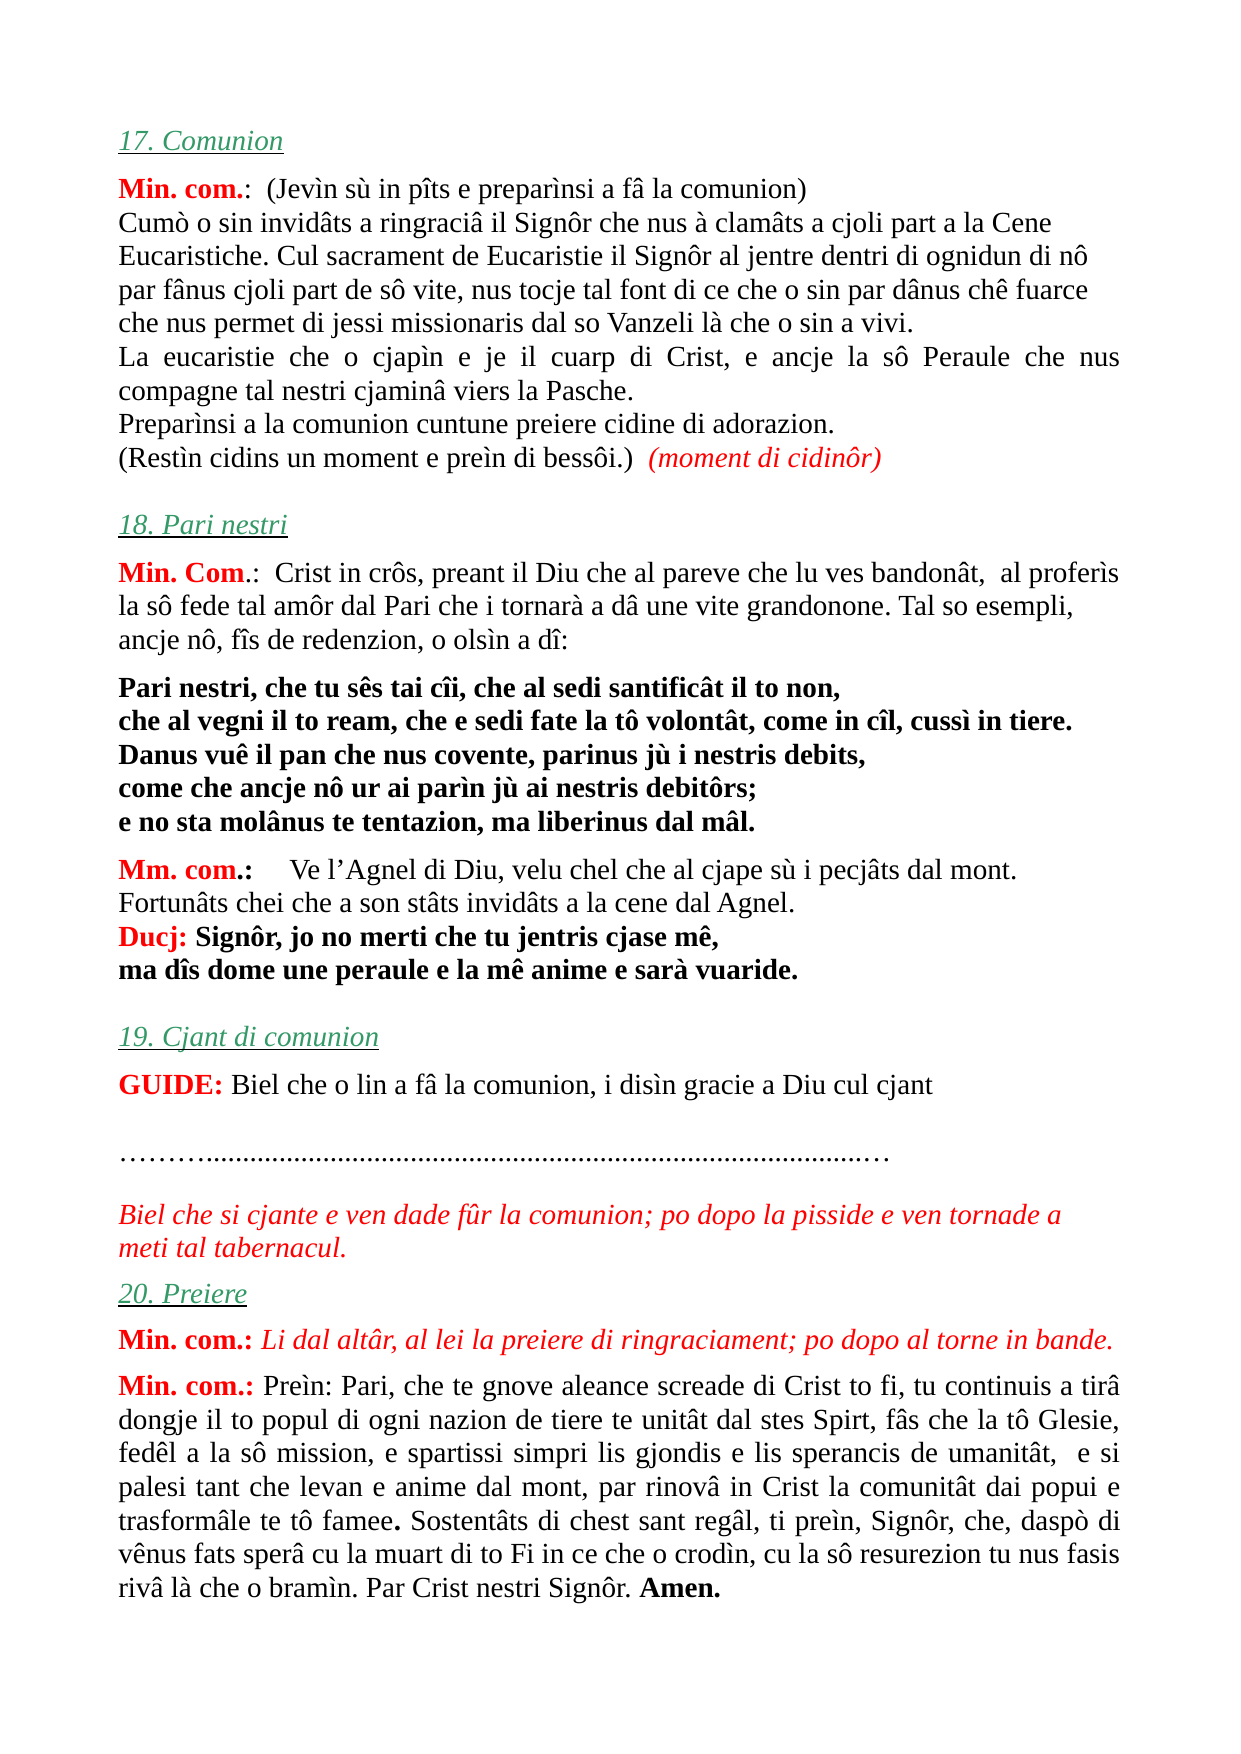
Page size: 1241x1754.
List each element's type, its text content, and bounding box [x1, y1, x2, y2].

text come che ancje nô ur ai parìn jù ai nestris debitôrs; [118, 770, 1122, 804]
text 18. Pari nestri [118, 507, 1122, 540]
text ma dîs dome une peraule e la mê anime e sarà vuaride. [118, 952, 1122, 986]
text Min. com.: (Jevìn sù in pîts e preparìnsi a fâ la comunion) [118, 171, 1122, 205]
text Pari nestri, che tu sês tai cîi, che al sedi santificât il to non, [118, 670, 1122, 703]
text 20. Preiere [118, 1276, 1122, 1310]
text Mm. com.: Ve l’Agnel di Diu, velu chel che al cjape sù i pecjâts dal mont. [118, 852, 1122, 885]
text Min. com.: Preìn: Pari, che te gnove aleance screade di Crist to fi, tu continuis a tirâ dongje il to popul di ogni nazion de tiere te unitât dal stes Spirt, fâs che la tô Glesie, fedêl a la sô mission, e spartissi simpri lis gjondis e lis sperancis de umanitât, e si palesi tant che levan e anime dal mont, par rinovâ in Crist la comunitât dai popui e trasformâle te tô famee. Sostentâts di chest sant regâl, ti preìn, Signôr, che, daspò di vênus fats sperâ cu la muart di to Fi in ce che o crodìn, cu la sô resurezion tu nus fasis rivâ là che o bramìn. Par Crist nestri Signôr. Amen. [118, 1368, 1122, 1603]
text Ducj: Signôr, jo no merti che tu jentris cjase mê, [118, 919, 1122, 952]
text Cumò o sin invidâts a ringraciâ il Signôr che nus à clamâts a cjoli part a la Cene Eucaristiche. Cul sacrament de Eucaristie il Signôr al jentre dentri di ognidun di nô par fânus cjoli part de sô vite, nus tocje tal font di ce che o sin par dânus chê fuarce che nus permet di jessi missionaris dal so Vanzeli là che o sin a vivi. [118, 205, 1122, 339]
text Min. Com.: Crist in crôs, preant il Diu che al pareve che lu ves bandonât, al proferìs la sô fede tal amôr dal Pari che i tornarà a dâ une vite grandonone. Tal so esempli, ancje nô, fîs de redenzion, o olsìn a dî: [118, 555, 1122, 655]
text GUIDE: Biel che o lin a fâ la comunion, i disìn gracie a Diu cul cjant [118, 1067, 1122, 1101]
text Preparìnsi a la comunion cuntune preiere cidine di adorazion. [118, 406, 1122, 440]
text Min. com.: Li dal altâr, al lei la preiere di ringraciament; po dopo al torne in bande. [118, 1322, 1122, 1356]
text Fortunâts chei che a son stâts invidâts a la cene dal Agnel. [118, 885, 1122, 919]
text 19. Cjant di comunion [118, 1019, 1122, 1053]
text e no sta molânus te tentazion, ma liberinus dal mâl. [118, 804, 1122, 837]
text La eucaristie che o cjapìn e je il cuarp di Crist, e ancje la sô Peraule che nus compagne tal nestri cjaminâ viers la Pasche. [118, 339, 1122, 406]
text Biel che si cjante e ven dade fûr la comunion; po dopo la pisside e ven tornade a meti tal tabernacul. [118, 1197, 1122, 1264]
text 17. Comunion [118, 123, 1122, 157]
text che al vegni il to ream, che e sedi fate la tô volontât, come in cîl, cussì in tiere. [118, 703, 1122, 737]
text ………..........................................................................................… [118, 1134, 1122, 1168]
text Danus vuê il pan che nus covente, parinus jù i nestris debits, [118, 737, 1122, 770]
text (Restìn cidins un moment e preìn di bessôi.) (moment di cidinôr) [118, 440, 1122, 473]
